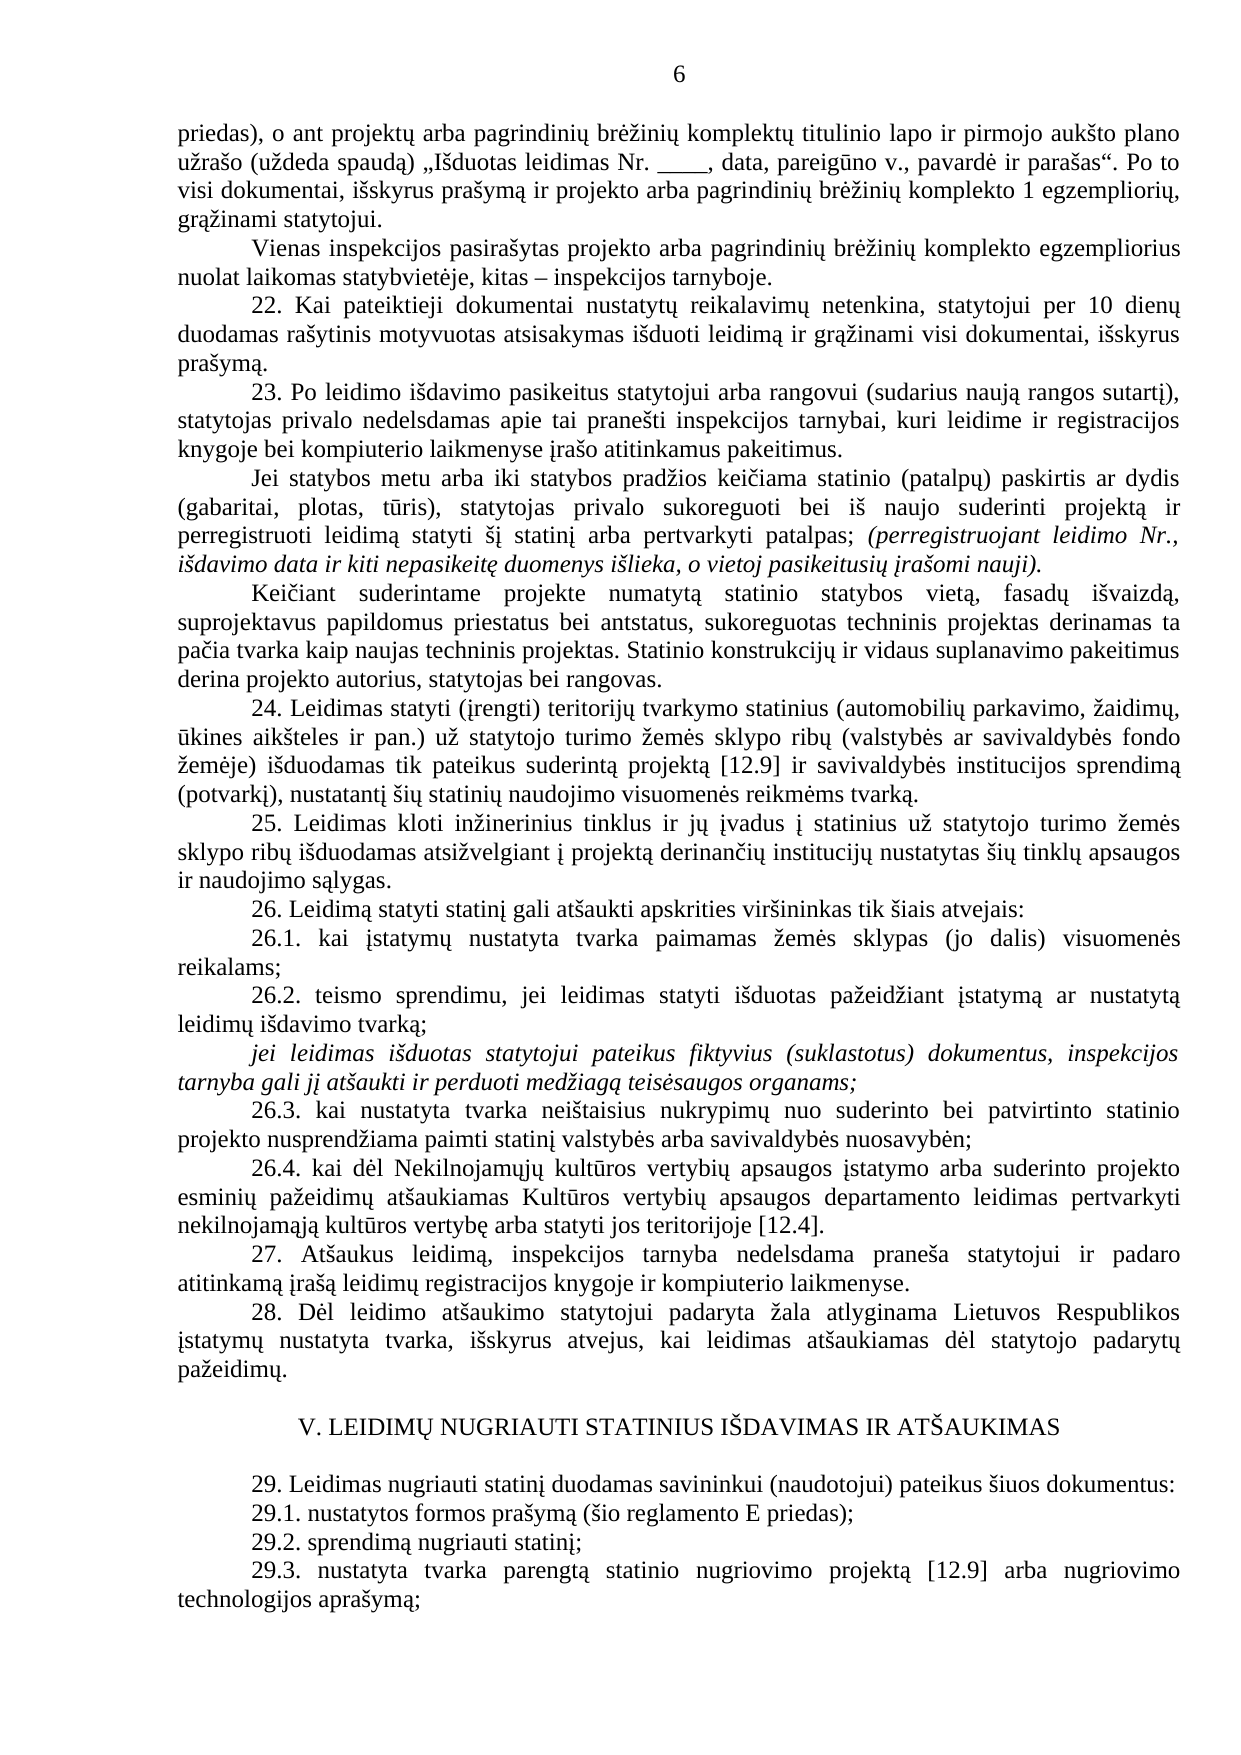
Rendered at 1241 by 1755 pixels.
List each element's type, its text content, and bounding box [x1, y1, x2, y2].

text V. LEIDIMŲ NUGRIAUTI STATINIUS IŠDAVIMAS IR ATŠAUKIMAS [177, 1412, 1181, 1441]
text jei leidimas išduotas statytojui pateikus fiktyvius (suklastotus) dokumentus, inspekcijos tarnyba gali jį atšaukti ir perduoti medžiagą teisėsaugos organams; [177, 1038, 1181, 1096]
text 28. Dėl leidimo atšaukimo statytojui padaryta žala atlyginama Lietuvos Respublikos įstatymų nustatyta tvarka, išskyrus atvejus, kai leidimas atšaukiamas dėl statytojo padarytų pažeidimų. [177, 1297, 1181, 1383]
text 26.2. teismo sprendimu, jei leidimas statyti išduotas pažeidžiant įstatymą ar nustatytą leidimų išdavimo tvarką; [177, 981, 1181, 1038]
text 26.1. kai įstatymų nustatyta tvarka paimamas žemės sklypas (jo dalis) visuomenės reikalams; [177, 923, 1181, 981]
text 25. Leidimas kloti inžinerinius tinklus ir jų įvadus į statinius už statytojo turimo žemės sklypo ribų išduodamas atsižvelgiant į projektą derinančių institucijų nustatytas šių tinklų apsaugos ir naudojimo sąlygas. [177, 808, 1181, 894]
text 29.1. nustatytos formos prašymą (šio reglamento E priedas); [177, 1498, 1181, 1527]
text Keičiant suderintame projekte numatytą statinio statybos vietą, fasadų išvaizdą, suprojektavus papildomus priestatus bei antstatus, sukoreguotas techninis projektas derinamas ta pačia tvarka kaip naujas techninis projektas. Statinio konstrukcijų ir vidaus suplanavimo pakeitimus derina projekto autorius, statytojas bei rangovas. [177, 578, 1181, 693]
text 29.2. sprendimą nugriauti statinį; [177, 1527, 1181, 1556]
text Jei statybos metu arba iki statybos pradžios keičiama statinio (patalpų) paskirtis ar dydis (gabaritai, plotas, tūris), statytojas privalo sukoreguoti bei iš naujo suderinti projektą ir perregistruoti leidimą statyti šį statinį arba pertvarkyti patalpas; (perregistruojant leidimo Nr., išdavimo data ir kiti nepasikeitę duomenys išlieka, o vietoj pasikeitusių įrašomi nauji). [177, 463, 1181, 578]
text 22. Kai pateiktieji dokumentai nustatytų reikalavimų netenkina, statytojui per 10 dienų duodamas rašytinis motyvuotas atsisakymas išduoti leidimą ir grąžinami visi dokumentai, išskyrus prašymą. [177, 291, 1181, 377]
text priedas), o ant projektų arba pagrindinių brėžinių komplektų titulinio lapo ir pirmojo aukšto plano užrašo (uždeda spaudą) „Išduotas leidimas Nr. ____, data, pareigūno v., pavardė ir parašas“. Po to visi dokumentai, išskyrus prašymą ir projekto arba pagrindinių brėžinių komplekto 1 egzempliorių, grąžinami statytojui. [177, 118, 1181, 233]
text 26.4. kai dėl Nekilnojamųjų kultūros vertybių apsaugos įstatymo arba suderinto projekto esminių pažeidimų atšaukiamas Kultūros vertybių apsaugos departamento leidimas pertvarkyti nekilnojamąją kultūros vertybę arba statyti jos teritorijoje [12.4]. [177, 1153, 1181, 1239]
text 27. Atšaukus leidimą, inspekcijos tarnyba nedelsdama praneša statytojui ir padaro atitinkamą įrašą leidimų registracijos knygoje ir kompiuterio laikmenyse. [177, 1239, 1181, 1297]
text 29. Leidimas nugriauti statinį duodamas savininkui (naudotojui) pateikus šiuos dokumentus: [177, 1469, 1181, 1498]
text 26.3. kai nustatyta tvarka neištaisius nukrypimų nuo suderinto bei patvirtinto statinio projekto nusprendžiama paimti statinį valstybės arba savivaldybės nuosavybėn; [177, 1096, 1181, 1153]
text 23. Po leidimo išdavimo pasikeitus statytojui arba rangovui (sudarius naują rangos sutartį), statytojas privalo nedelsdamas apie tai pranešti inspekcijos tarnybai, kuri leidime ir registracijos knygoje bei kompiuterio laikmenyse įrašo atitinkamus pakeitimus. [177, 377, 1181, 463]
text Vienas inspekcijos pasirašytas projekto arba pagrindinių brėžinių komplekto egzempliorius nuolat laikomas statybvietėje, kitas – inspekcijos tarnyboje. [177, 233, 1181, 291]
text 26. Leidimą statyti statinį gali atšaukti apskrities viršininkas tik šiais atvejais: [177, 894, 1181, 923]
text 24. Leidimas statyti (įrengti) teritorijų tvarkymo statinius (automobilių parkavimo, žaidimų, ūkines aikšteles ir pan.) už statytojo turimo žemės sklypo ribų (valstybės ar savivaldybės fondo žemėje) išduodamas tik pateikus suderintą projektą [12.9] ir savivaldybės institucijos sprendimą (potvarkį), nustatantį šių statinių naudojimo visuomenės reikmėms tvarką. [177, 693, 1181, 808]
text 29.3. nustatyta tvarka parengtą statinio nugriovimo projektą [12.9] arba nugriovimo technologijos aprašymą; [177, 1556, 1181, 1613]
